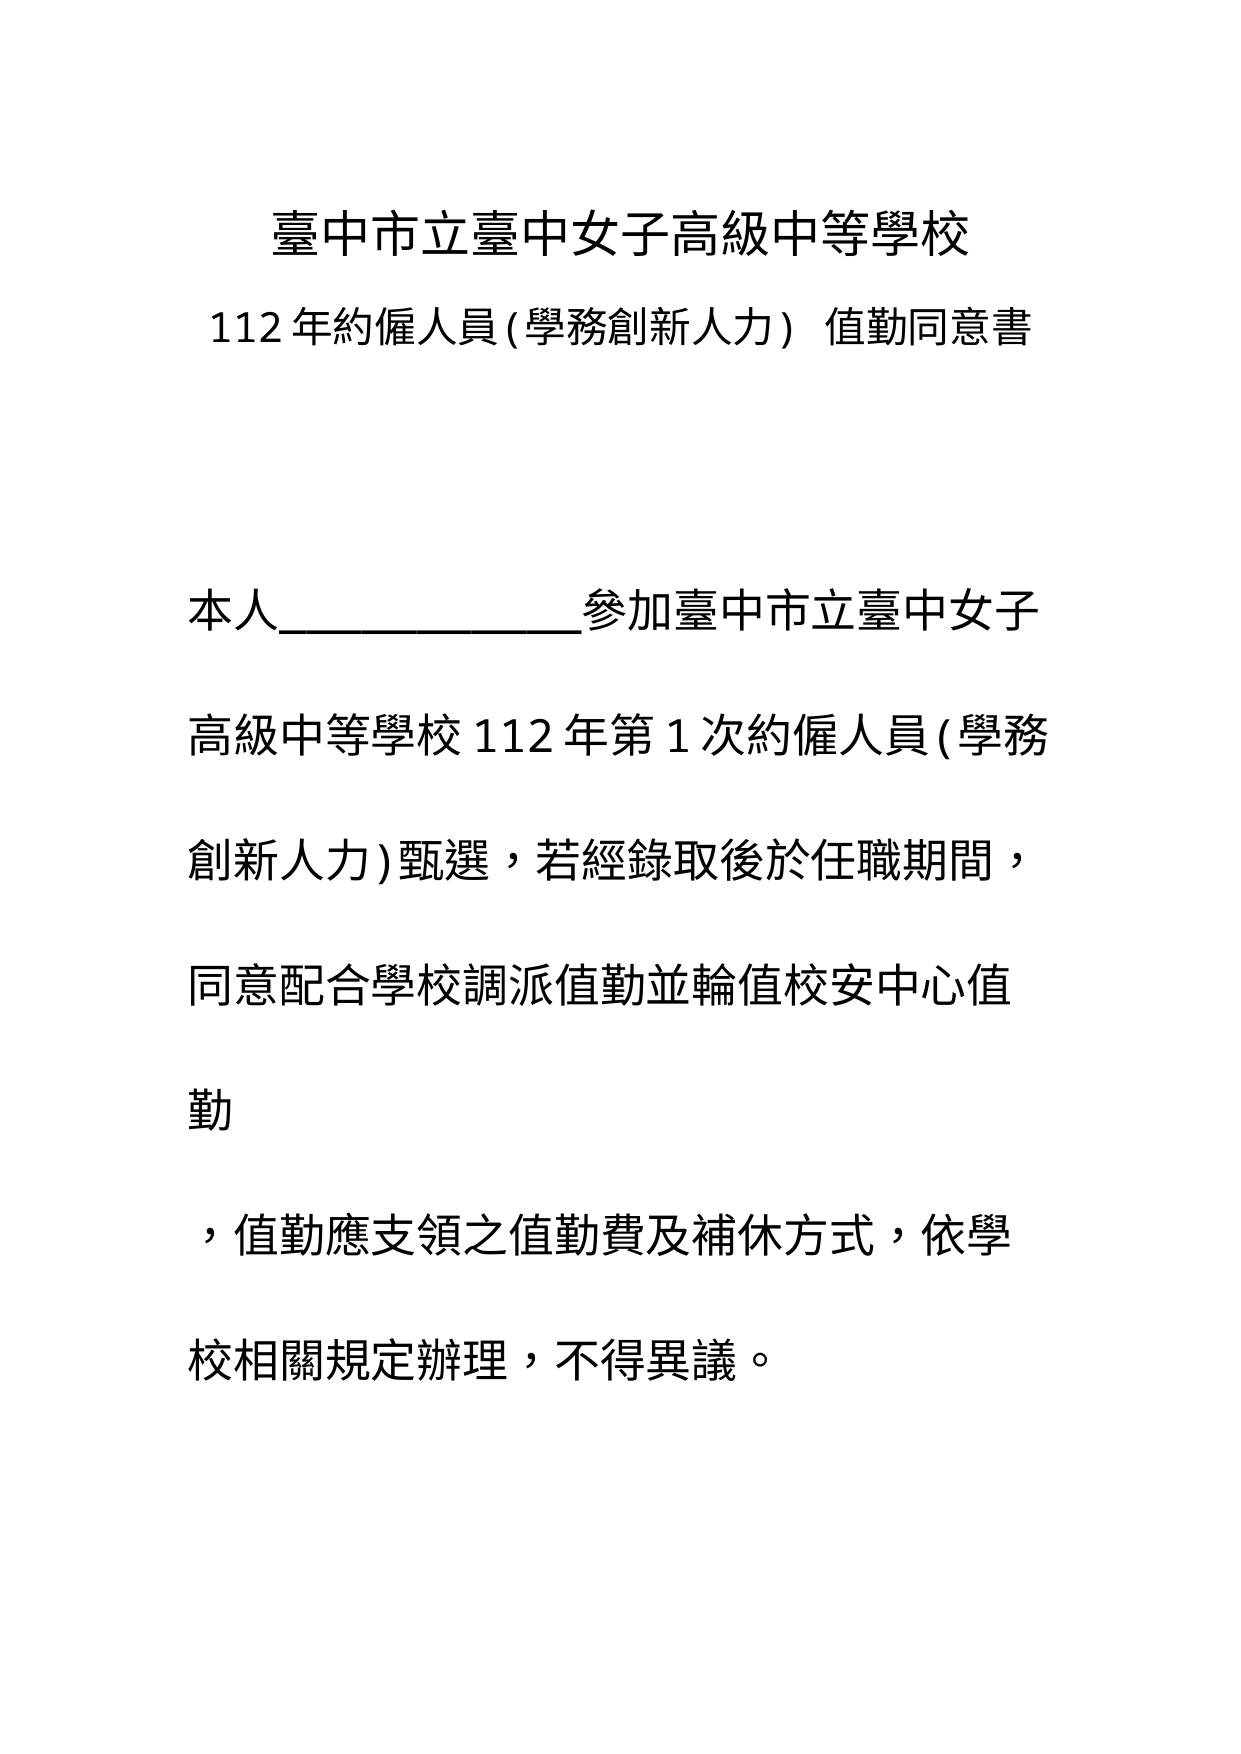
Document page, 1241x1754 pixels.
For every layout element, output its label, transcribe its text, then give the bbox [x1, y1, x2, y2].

text 112年約僱人員(學務創新人力) 值勤同意書 [187, 283, 1053, 346]
text 本人___________參加臺中市立臺中女子高級中等學校112年第1次約僱人員(學務創新人力)甄選，若經錄取後於任職期間，同意配合學校調派值勤並輪值校安中心值勤 [187, 535, 1053, 1160]
text ，值勤應支領之值勤費及補休方式，依學校相關規定辦理，不得異議。 [187, 1160, 1053, 1410]
text 臺中市立臺中女子高級中等學校 [187, 158, 1053, 283]
